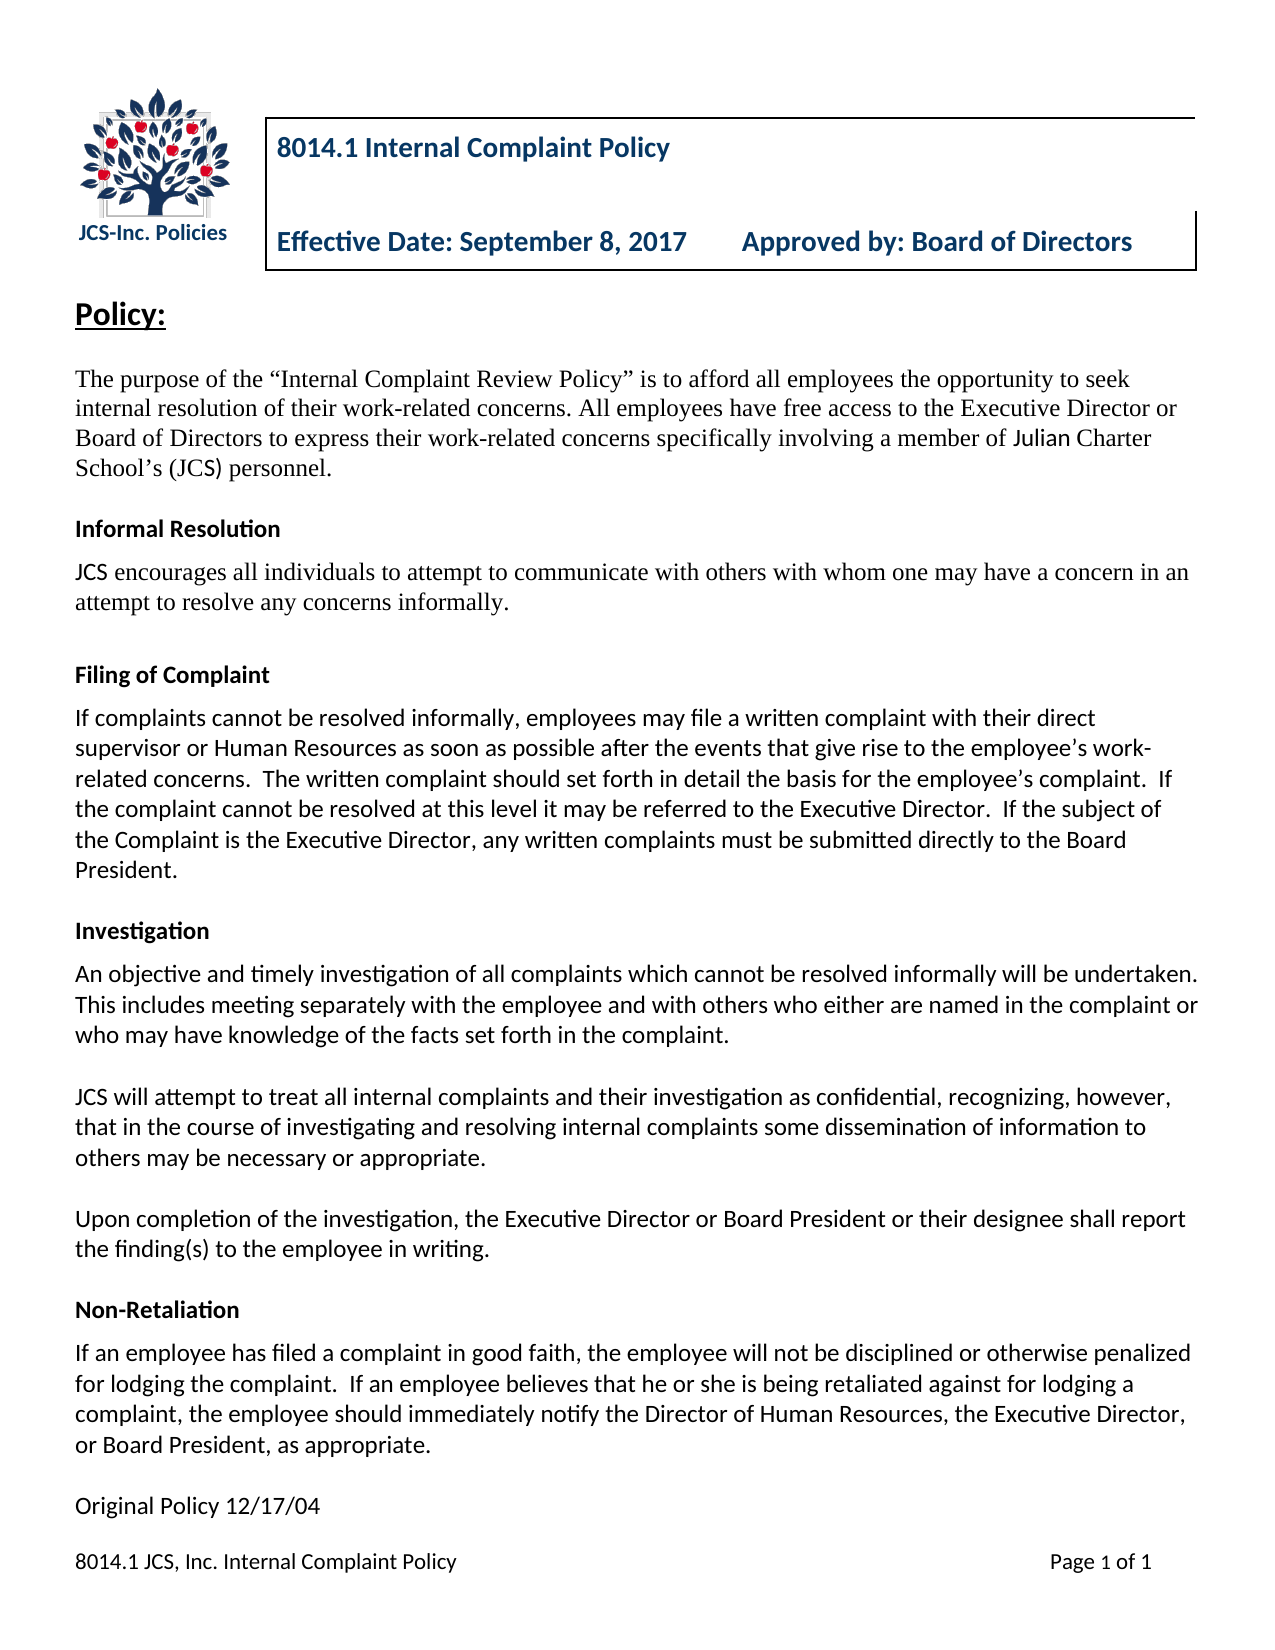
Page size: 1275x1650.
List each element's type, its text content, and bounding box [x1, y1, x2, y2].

text If complaints cannot be resolved informally, employees may file a written complaint with their direct supervisor or Human Resources as soon as possible after the events that give rise to the employee’s work-related concerns. The written complaint should set forth in detail the basis for the employee’s complaint. If the complaint cannot be resolved at this level it may be referred to the Executive Director. If the subject of the Complaint is the Executive Director, any written complaints must be submitted directly to the Board President. [75, 702, 1200, 885]
text Upon completion of the investigation, the Executive Director or Board President or their designee shall report the finding(s) to the employee in writing. [75, 1203, 1200, 1264]
text Policy: [75, 293, 1200, 334]
subtitle Informal Resolution [75, 513, 1200, 544]
text Original Policy 12/17/04 [75, 1490, 1200, 1520]
text If an employee has filed a complaint in good faith, the employee will not be disciplined or otherwise penalized for lodging the complaint. If an employee believes that he or she is being retaliated against for lodging a complaint, the employee should immediately notify the Director of Human Resources, the Executive Director, or Board President, as appropriate. [75, 1337, 1200, 1459]
text JCS encourages all individuals to attempt to communicate with others with whom one may have a concern in an attempt to resolve any concerns informally. [75, 557, 1200, 616]
text The purpose of the “Internal Complaint Review Policy” is to afford all employees the opportunity to seek internal resolution of their work-related concerns. All employees have free access to the Executive Director or Board of Directors to express their work-related concerns specifically involving a member of Julian Charter School’s (JCS) personnel. [75, 364, 1200, 483]
text An objective and timely investigation of all complaints which cannot be resolved informally will be undertaken. This includes meeting separately with the employee and with others who either are named in the complaint or who may have knowledge of the facts set forth in the complaint. [75, 958, 1200, 1050]
text Non-Retaliation [75, 1294, 1200, 1325]
text JCS will attempt to treat all internal complaints and their investigation as confidential, recognizing, however, that in the course of investigating and resolving internal complaints some dissemination of information to others may be necessary or appropriate. [75, 1081, 1200, 1172]
text Filing of Complaint [75, 659, 1200, 689]
picture [78, 85, 233, 218]
text Investigation [75, 916, 1200, 946]
